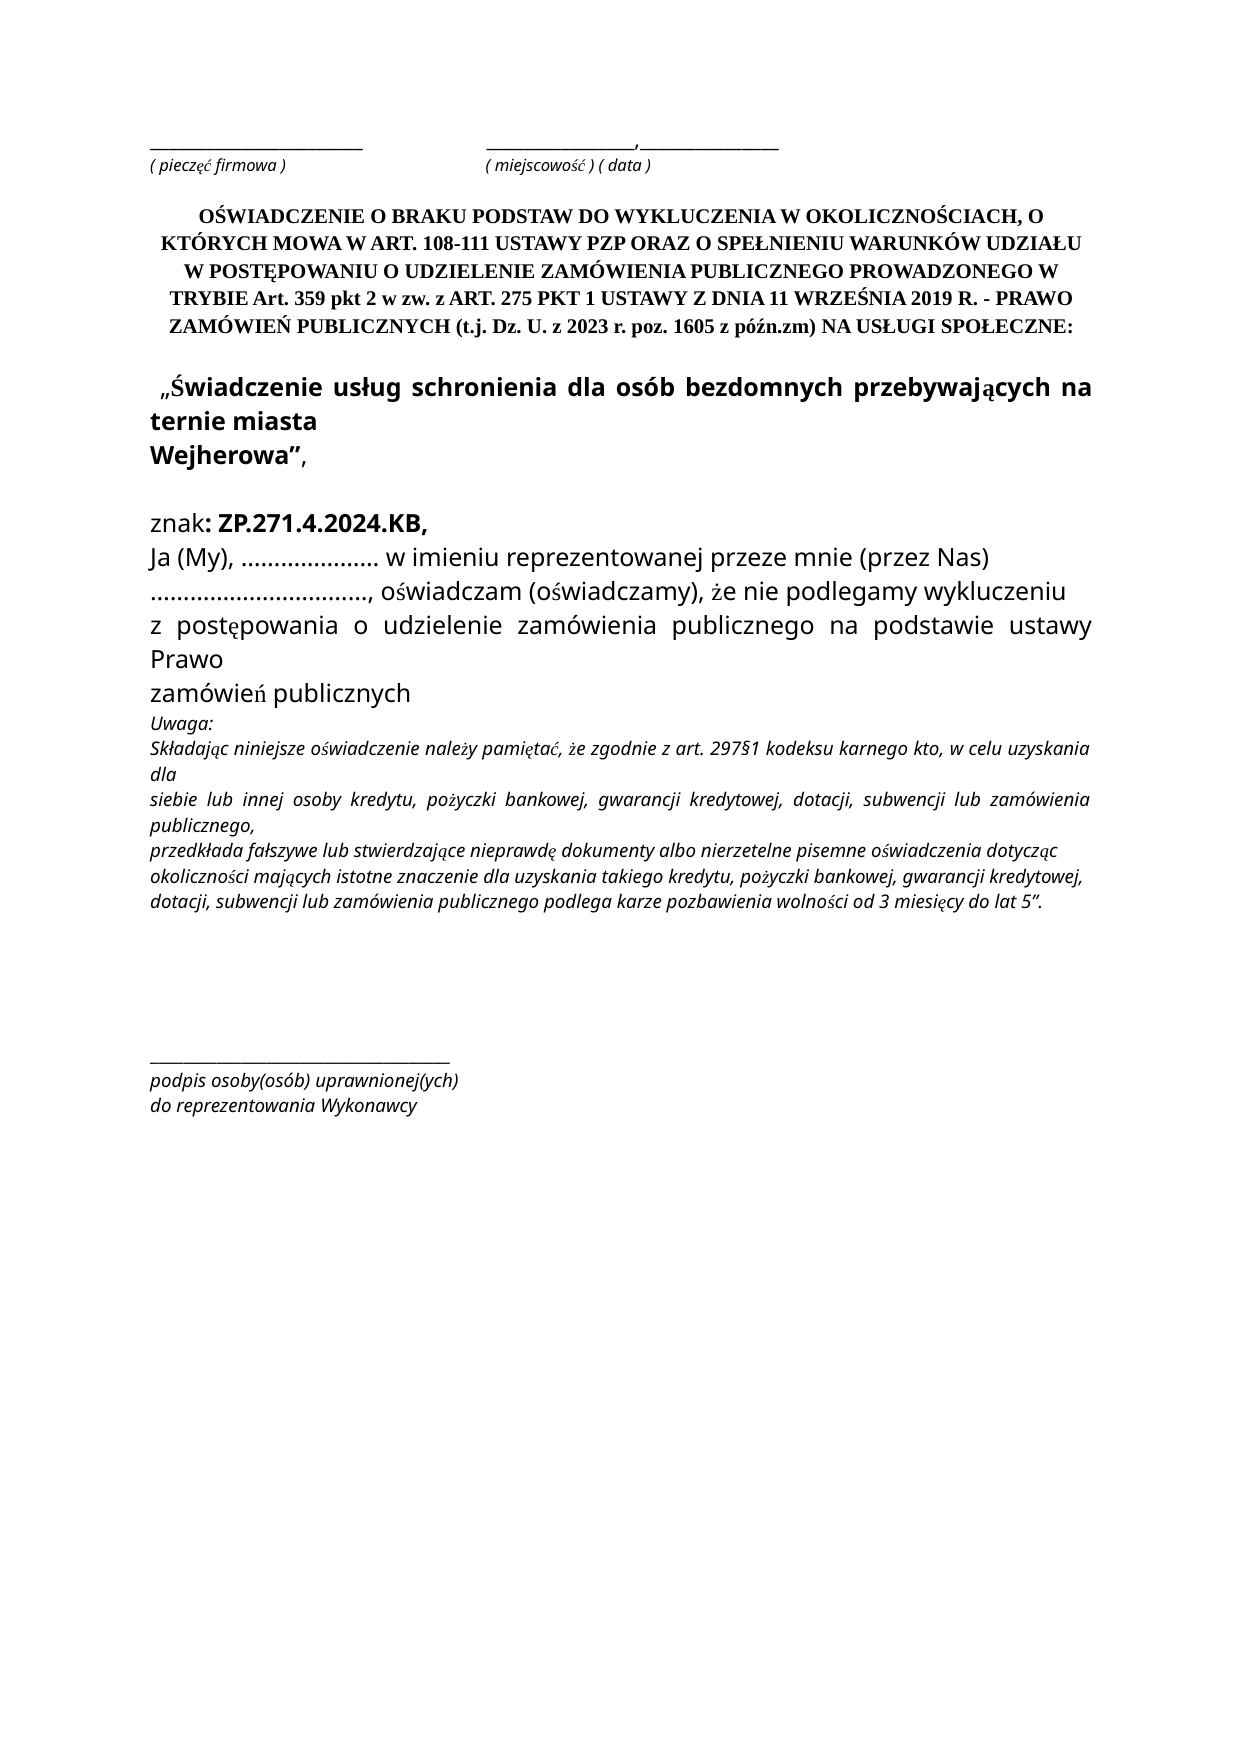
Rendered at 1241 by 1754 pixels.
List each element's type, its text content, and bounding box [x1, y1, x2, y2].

text ____________________________________ [150, 1042, 1092, 1067]
text do reprezentowania Wykonawcy [150, 1093, 1092, 1118]
text okoliczności mających istotne znaczenie dla uzyskania takiego kredytu, pożyczki bankowej, gwarancji kredytowej, [150, 863, 1092, 888]
text z postępowania o udzielenie zamówienia publicznego na podstawie ustawy Prawo [150, 608, 1092, 676]
text ……………………………, oświadczam (oświadczamy), że nie podlegamy wykluczeniu [150, 573, 1092, 608]
text dotacji, subwencji lub zamówienia publicznego podlega karze pozbawienia wolności od 3 miesięcy do lat 5”. [150, 888, 1092, 914]
text OŚWIADCZENIE O BRAKU PODSTAW DO WYKLUCZENIA W OKOLICZNOŚCIACH, O KTÓRYCH MOWA W ART. 108-111 USTAWY PZP ORAZ O SPEŁNIENIU WARUNKÓW UDZIAŁU W POSTĘPOWANIU O UDZIELENIE ZAMÓWIENIA PUBLICZNEGO PROWADZONEGO W TRYBIE Art. 359 pkt 2 w zw. z ART. 275 PKT 1 USTAWY Z DNIA 11 WRZEŚNIA 2019 R. - PRAWO ZAMÓWIEŃ PUBLICZNYCH (t.j. Dz. U. z 2023 r. poz. 1605 z późn.zm) NA USŁUGI SPOŁECZNE: [150, 203, 1092, 338]
text „Świadczenie usług schronienia dla osób bezdomnych przebywających na ternie miasta [150, 369, 1092, 437]
text Ja (My), ………………… w imieniu reprezentowanej przeze mnie (przez Nas) [150, 539, 1092, 573]
text siebie lub innej osoby kredytu, pożyczki bankowej, gwarancji kredytowej, dotacji, subwencji lub zamówienia publicznego, [150, 786, 1092, 837]
text podpis osoby(osób) uprawnionej(ych) [150, 1067, 1092, 1093]
text Uwaga: [150, 710, 1092, 735]
text Składając niniejsze oświadczenie należy pamiętać, że zgodnie z art. 297§1 kodeksu karnego kto, w celu uzyskania dla [150, 735, 1092, 786]
text zamówień publicznych [150, 676, 1092, 710]
text znak: ZP.271.4.2024.KB, [150, 505, 1092, 539]
text ( pieczęć firmowa ) ( miejscowość ) ( data ) [150, 153, 1092, 176]
text przedkłada fałszywe lub stwierdzające nieprawdę dokumenty albo nierzetelne pisemne oświadczenia dotycząc [150, 837, 1092, 863]
text _______________________ ________________,_______________ [150, 125, 1092, 153]
text Wejherowa”, [150, 437, 1092, 471]
